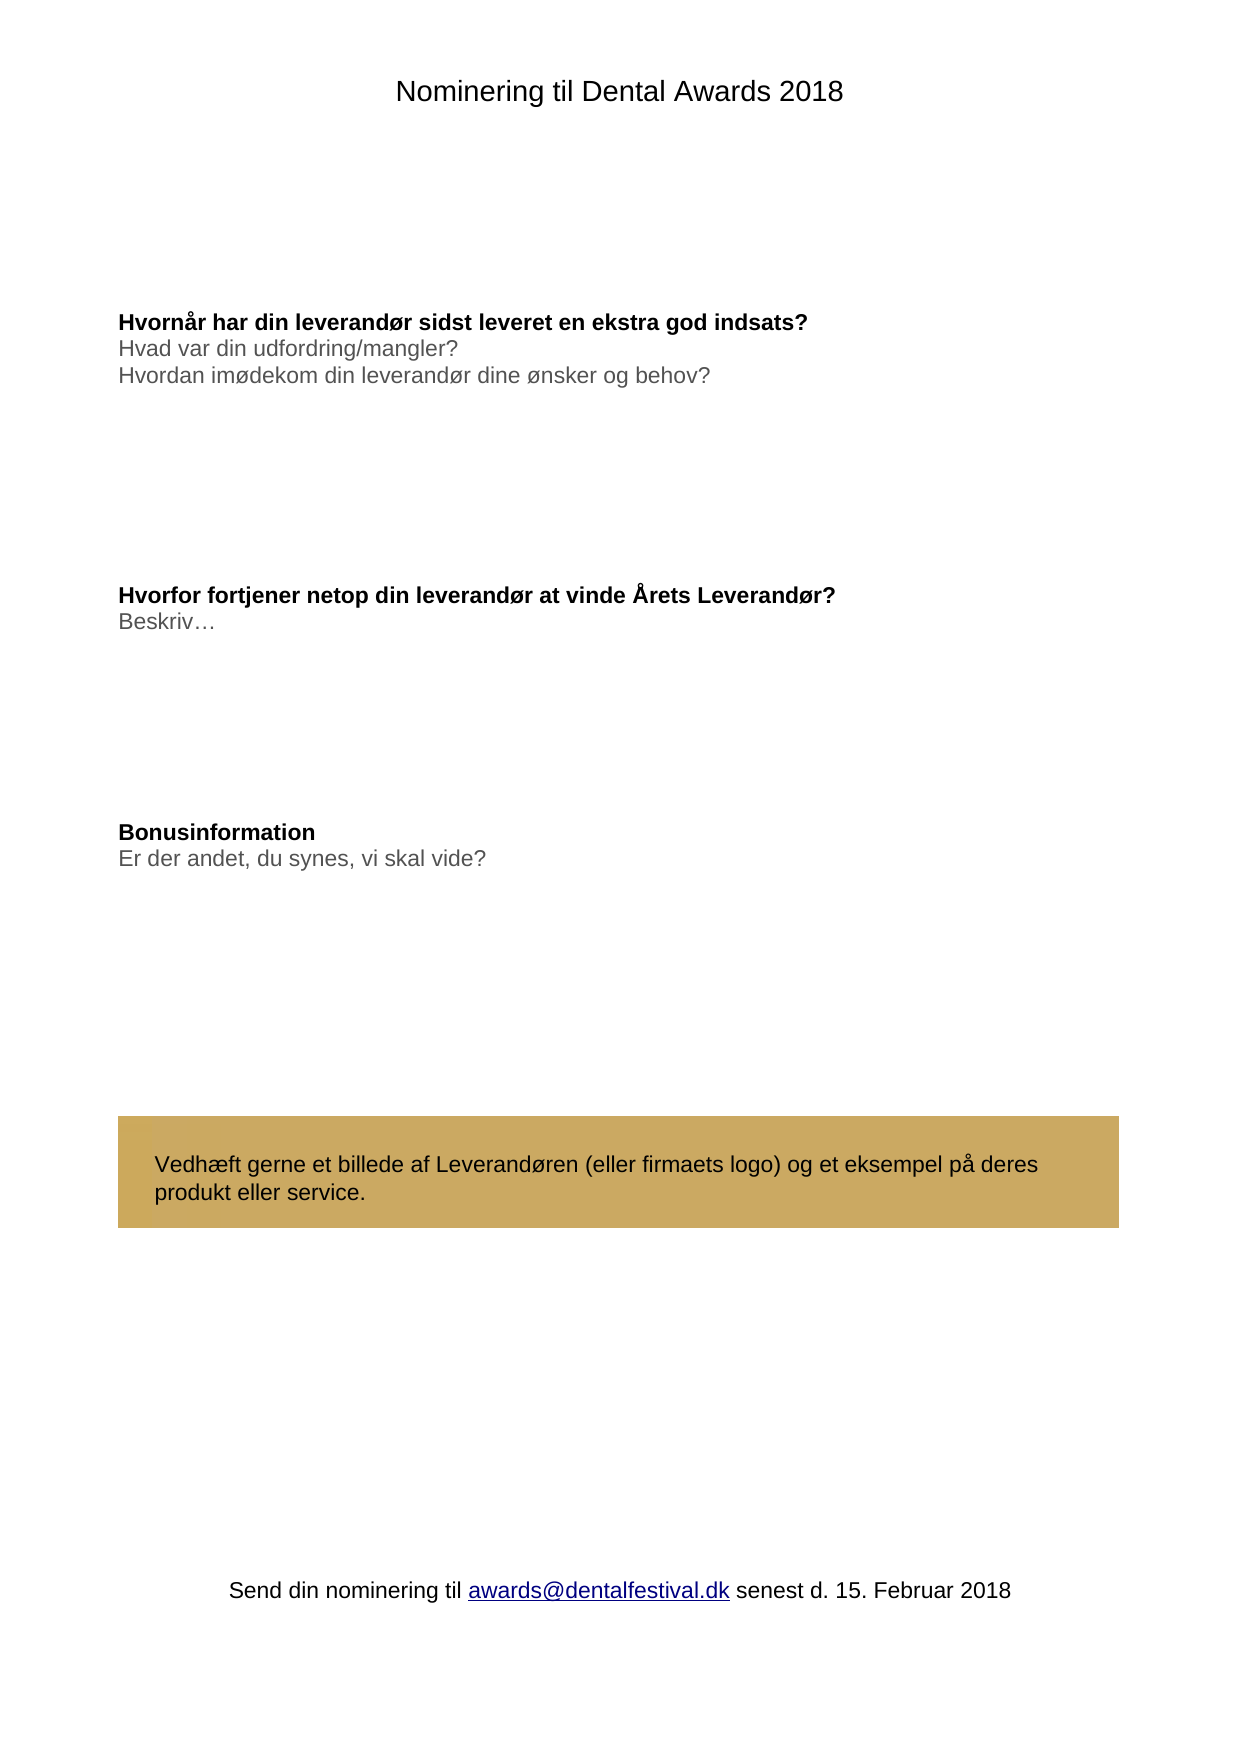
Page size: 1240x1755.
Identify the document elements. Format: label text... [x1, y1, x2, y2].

text Beskriv… [118, 608, 1121, 634]
text Bonusinformation [118, 819, 1121, 845]
text Hvorfor fortjener netop din leverandør at vinde Årets Leverandør? [118, 582, 1121, 608]
text Er der andet, du synes, vi skal vide? [118, 845, 1121, 871]
text Hvornår har din leverandør sidst leveret en ekstra god indsats? Hvad var din udfordring/mangler? Hvordan imødekom din leverandør dine ønsker og behov? [118, 309, 1121, 450]
